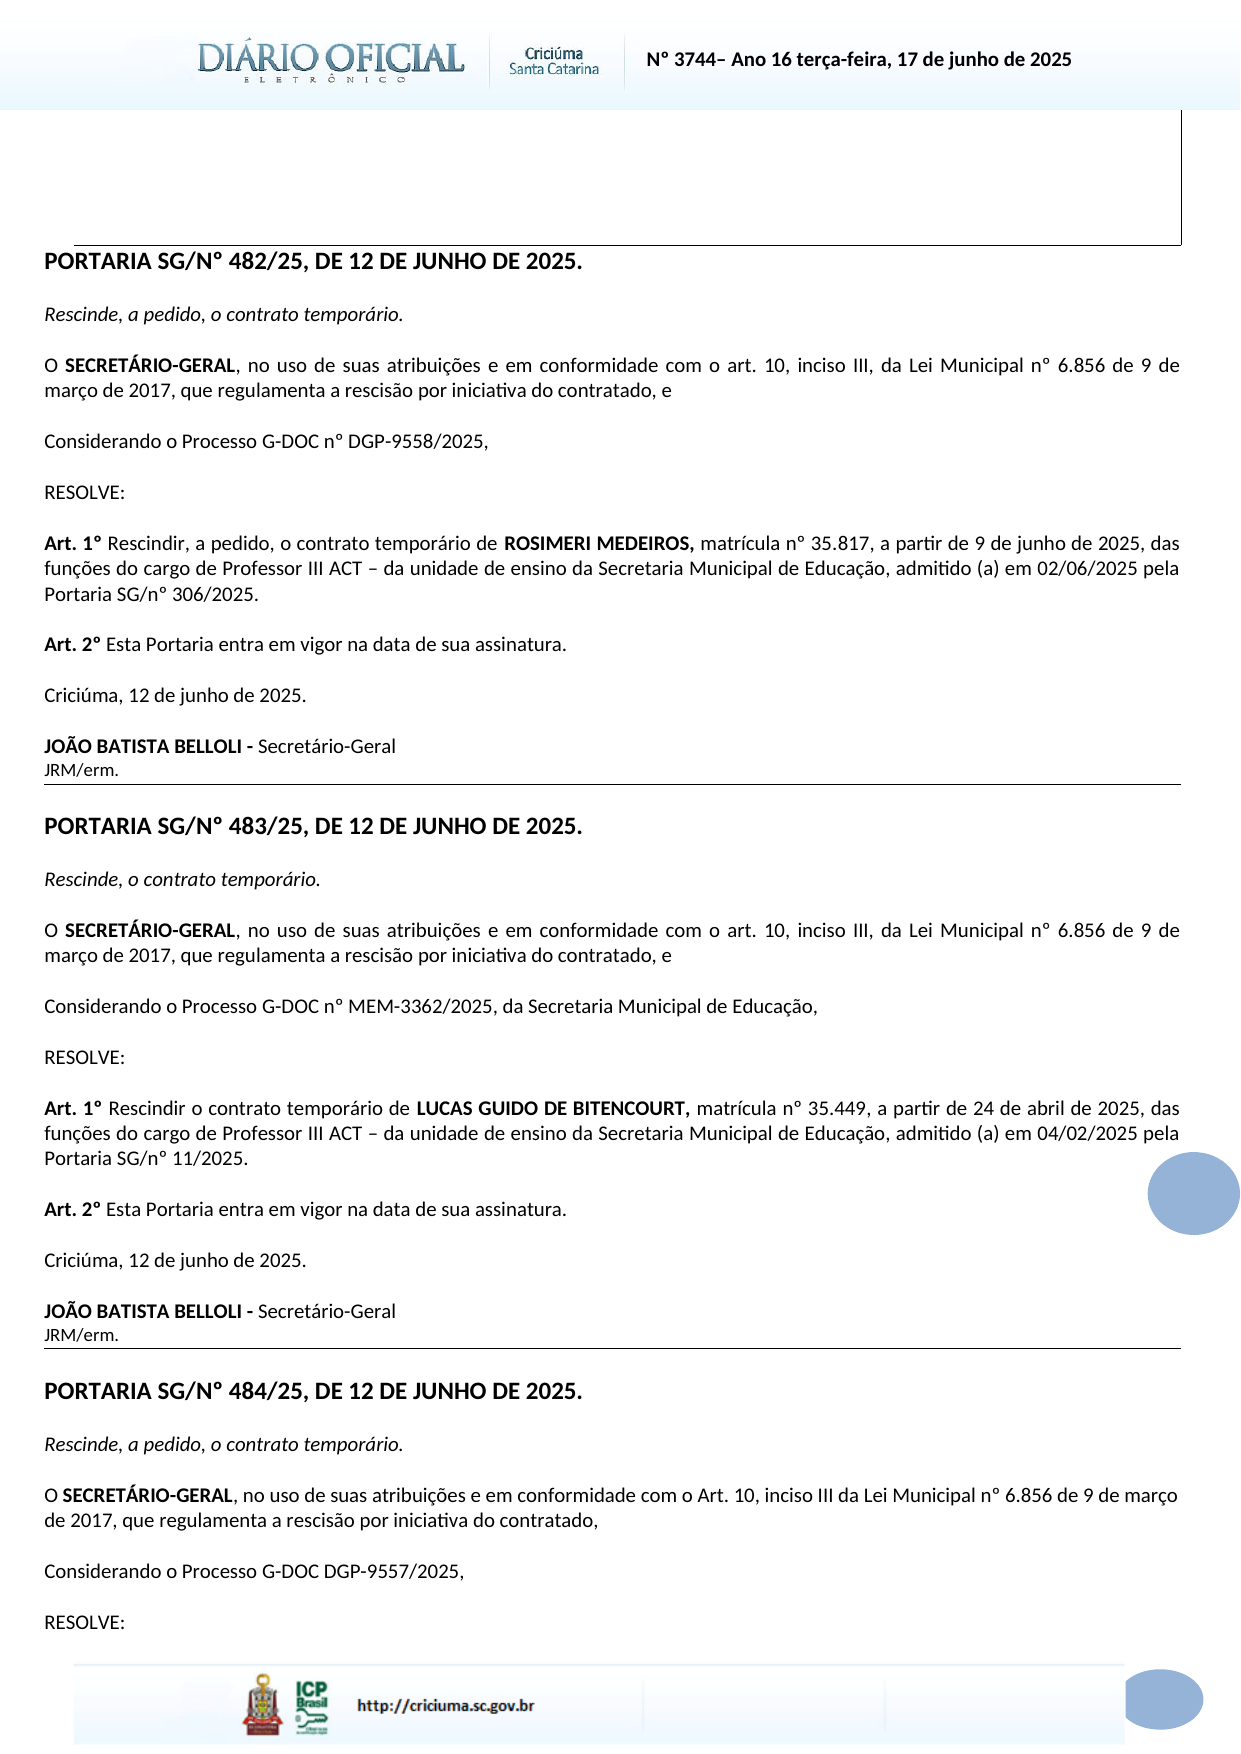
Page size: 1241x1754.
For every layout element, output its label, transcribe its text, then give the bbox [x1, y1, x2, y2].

text Considerando o Processo G-DOC nº DGP-9558/2025, [44, 428, 1181, 454]
text Considerando o Processo G-DOC nº MEM-3362/2025, da Secretaria Municipal de Educação, [44, 993, 1181, 1018]
text Considerando o Processo G-DOC DGP-9557/2025, [44, 1558, 1181, 1583]
text Rescinde, o contrato temporário. [44, 866, 1181, 891]
text Rescinde, a pedido, o contrato temporário. [44, 1431, 1181, 1456]
text Art. 2º Esta Portaria entra em vigor na data de sua assinatura. [44, 1196, 1159, 1222]
text PORTARIA SG/Nº 483/25, DE 12 DE JUNHO DE 2025. [44, 810, 1181, 841]
text O SECRETÁRIO-GERAL, no uso de suas atribuições e em conformidade com o Art. 10, inciso III da Lei Municipal nº 6.856 de 9 de março de 2017, que regulamenta a rescisão por iniciativa do contratado, [44, 1482, 1181, 1533]
text RESOLVE: [44, 479, 1181, 504]
text RESOLVE: [44, 1044, 1181, 1069]
text RESOLVE: [44, 1609, 1181, 1634]
text JOÃO BATISTA BELLOLI - Secretário-Geral [44, 733, 1181, 759]
text Art. 2º Esta Portaria entra em vigor na data de sua assinatura. [44, 632, 1181, 657]
text JOÃO BATISTA BELLOLI - Secretário-Geral [44, 1298, 1181, 1323]
text PORTARIA SG/Nº 482/25, DE 12 DE JUNHO DE 2025. [44, 245, 1181, 276]
text Art. 1º Rescindir o contrato temporário de LUCAS GUIDO DE BITENCOURT, matrícula nº 35.449, a partir de 24 de abril de 2025, das funções do cargo de Professor III ACT – da unidade de ensino da Secretaria Municipal de Educação, admitido (a) em 04/02/2025 pela Portaria SG/nº 11/2025. [44, 1095, 1181, 1171]
text JRM/erm. [44, 759, 1181, 784]
text Criciúma, 12 de junho de 2025. [44, 1247, 1181, 1273]
text PORTARIA SG/Nº 484/25, DE 12 DE JUNHO DE 2025. [44, 1375, 1181, 1406]
text Rescinde, a pedido, o contrato temporário. [44, 301, 1181, 327]
text O SECRETÁRIO-GERAL, no uso de suas atribuições e em conformidade com o art. 10, inciso III, da Lei Municipal nº 6.856 de 9 de março de 2017, que regulamenta a rescisão por iniciativa do contratado, e [44, 917, 1181, 968]
text Criciúma, 12 de junho de 2025. [44, 682, 1181, 708]
text JRM/erm. [44, 1323, 1181, 1348]
text O SECRETÁRIO-GERAL, no uso de suas atribuições e em conformidade com o art. 10, inciso III, da Lei Municipal nº 6.856 de 9 de março de 2017, que regulamenta a rescisão por iniciativa do contratado, e [44, 352, 1181, 403]
text Art. 1º Rescindir, a pedido, o contrato temporário de ROSIMERI MEDEIROS, matrícula nº 35.817, a partir de 9 de junho de 2025, das funções do cargo de Professor III ACT – da unidade de ensino da Secretaria Municipal de Educação, admitido (a) em 02/06/2025 pela Portaria SG/nº 306/2025. [44, 530, 1181, 606]
